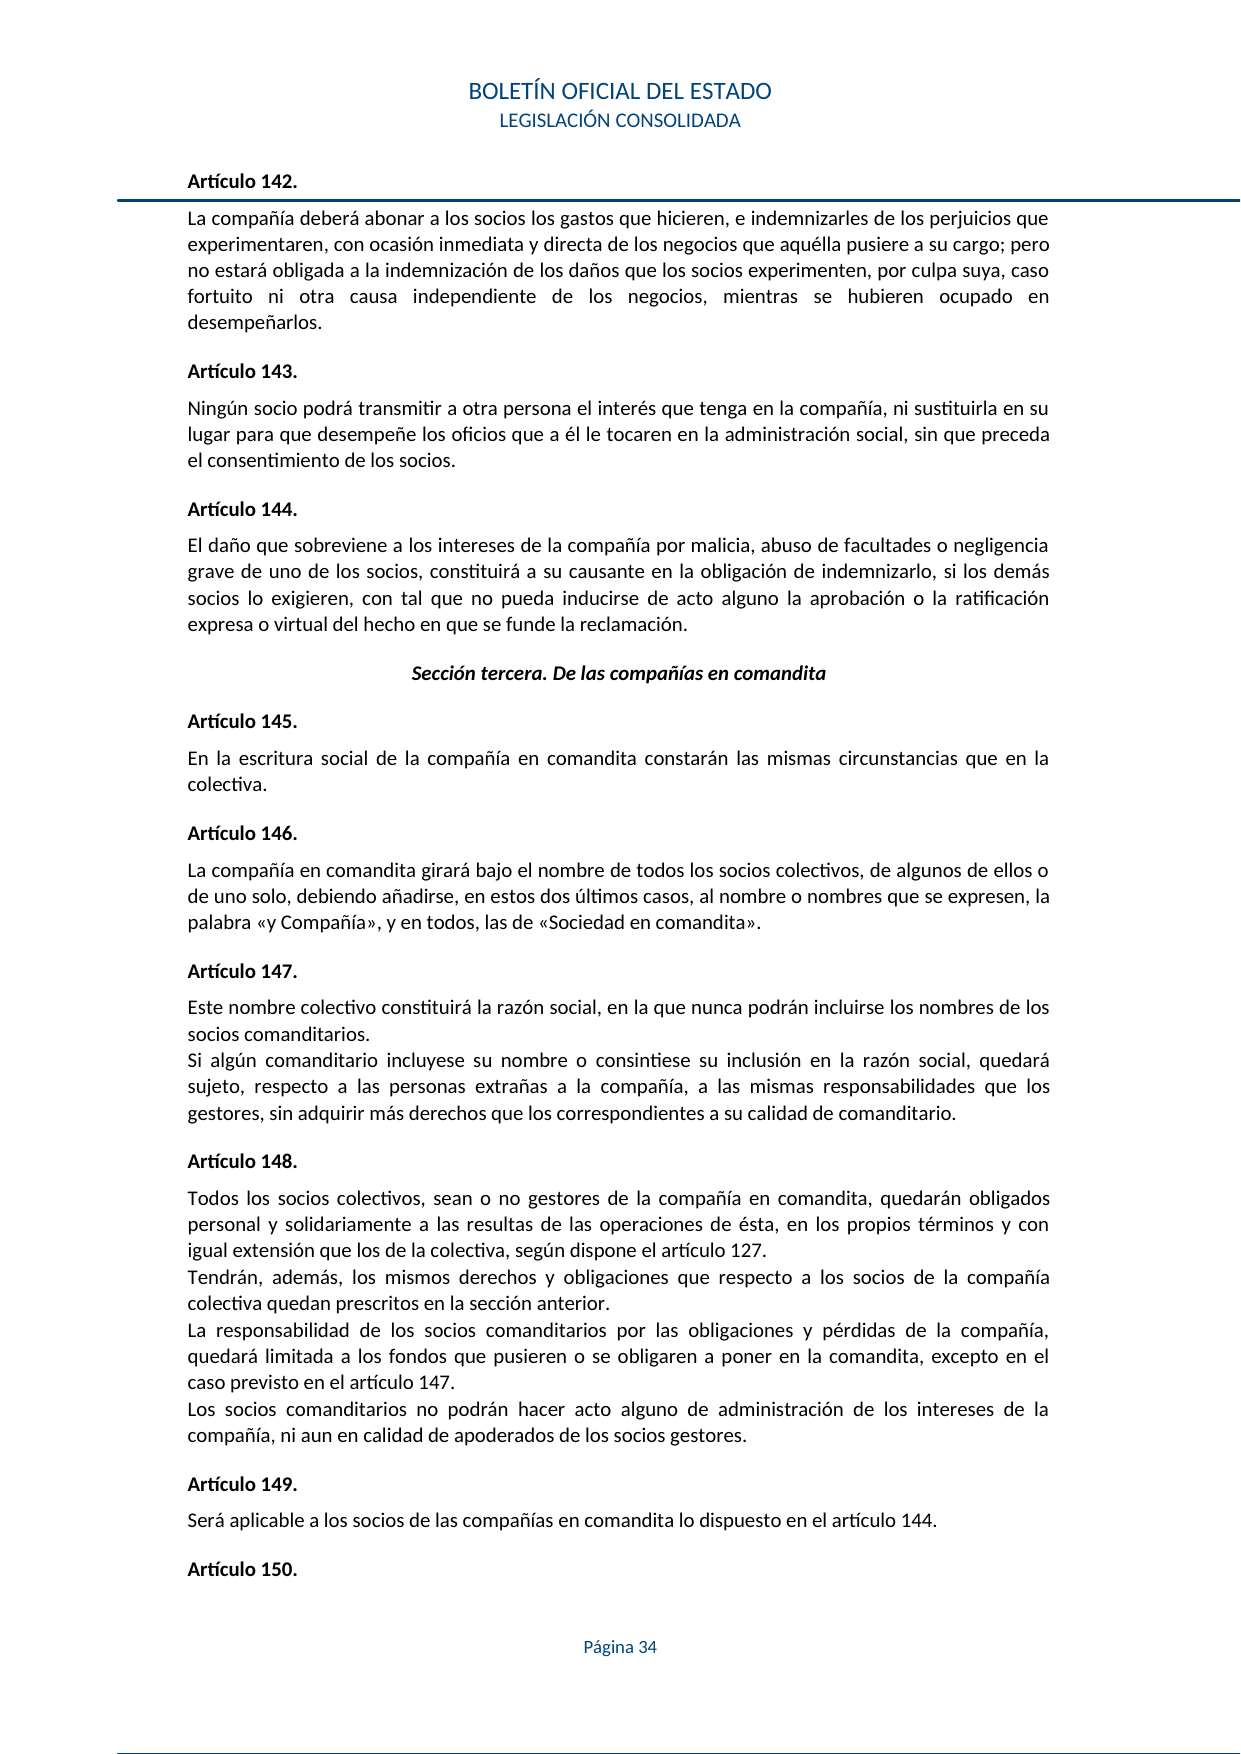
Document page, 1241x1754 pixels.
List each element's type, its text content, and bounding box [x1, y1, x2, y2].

text Este nombre colectivo constituirá la razón social, en la que nunca podrán incluirse los nombres de los socios comanditarios. [187, 994, 1051, 1046]
text Ningún socio podrá transmitir a otra persona el interés que tenga en la compañía, ni sustituirla en su lugar para que desempeñe los oficios que a él le tocaren en la administración social, sin que preceda el consentimiento de los socios. [187, 395, 1051, 472]
text En la escritura social de la compañía en comandita constarán las mismas circunstancias que en la colectiva. [187, 745, 1051, 797]
text Si algún comanditario incluyese su nombre o consintiese su inclusión en la razón social, quedará sujeto, respecto a las personas extrañas a la compañía, a las mismas responsabilidades que los gestores, sin adquirir más derechos que los correspondientes a su calidad de comanditario. [187, 1047, 1051, 1125]
text Artículo 147. [187, 958, 1051, 983]
text Tendrán, además, los mismos derechos y obligaciones que respecto a los socios de la compañía colectiva quedan prescritos en la sección anterior. [187, 1264, 1051, 1316]
text Artículo 143. [187, 358, 1051, 383]
text Artículo 148. [187, 1148, 1051, 1174]
text La compañía deberá abonar a los socios los gastos que hicieren, e indemnizarles de los perjuicios que experimentaren, con ocasión inmediata y directa de los negocios que aquélla pusiere a su cargo; pero no estará obligada a la indemnización de los daños que los socios experimenten, por culpa suya, caso fortuito ni otra causa independiente de los negocios, mientras se hubieren ocupado en desempeñarlos. [187, 205, 1051, 335]
text Será aplicable a los socios de las compañías en comandita lo dispuesto en el artículo 144. [187, 1508, 1051, 1533]
text Artículo 144. [187, 496, 1051, 521]
text Artículo 149. [187, 1471, 1051, 1496]
text Todos los socios colectivos, sean o no gestores de la compañía en comandita, quedarán obligados personal y solidariamente a las resultas de las operaciones de ésta, en los propios términos y con igual extensión que los de la colectiva, según dispone el artículo 127. [187, 1185, 1051, 1263]
text Artículo 145. [187, 708, 1051, 734]
text La compañía en comandita girará bajo el nombre de todos los socios colectivos, de algunos de ellos o de uno solo, debiendo añadirse, en estos dos últimos casos, al nombre o nombres que se expresen, la palabra «y Compañía», y en todos, las de «Sociedad en comandita». [187, 857, 1051, 934]
text El daño que sobreviene a los intereses de la compañía por malicia, abuso de facultades o negligencia grave de uno de los socios, constituirá a su causante en la obligación de indemnizarlo, si los demás socios lo exigieren, con tal que no pueda inducirse de acto alguno la aprobación o la ratificación expresa o virtual del hecho en que se funde la reclamación. [187, 533, 1051, 636]
text Artículo 150. [187, 1556, 1051, 1582]
text Los socios comanditarios no podrán hacer acto alguno de administración de los intereses de la compañía, ni aun en calidad de apoderados de los socios gestores. [187, 1396, 1051, 1447]
text Artículo 142. [187, 168, 1051, 193]
text La responsabilidad de los socios comanditarios por las obligaciones y pérdidas de la compañía, quedará limitada a los fondos que pusieren o se obligaren a poner en la comandita, excepto en el caso previsto en el artículo 147. [187, 1317, 1051, 1395]
text Artículo 146. [187, 820, 1051, 845]
text Sección tercera. De las compañías en comandita [189, 660, 1051, 685]
